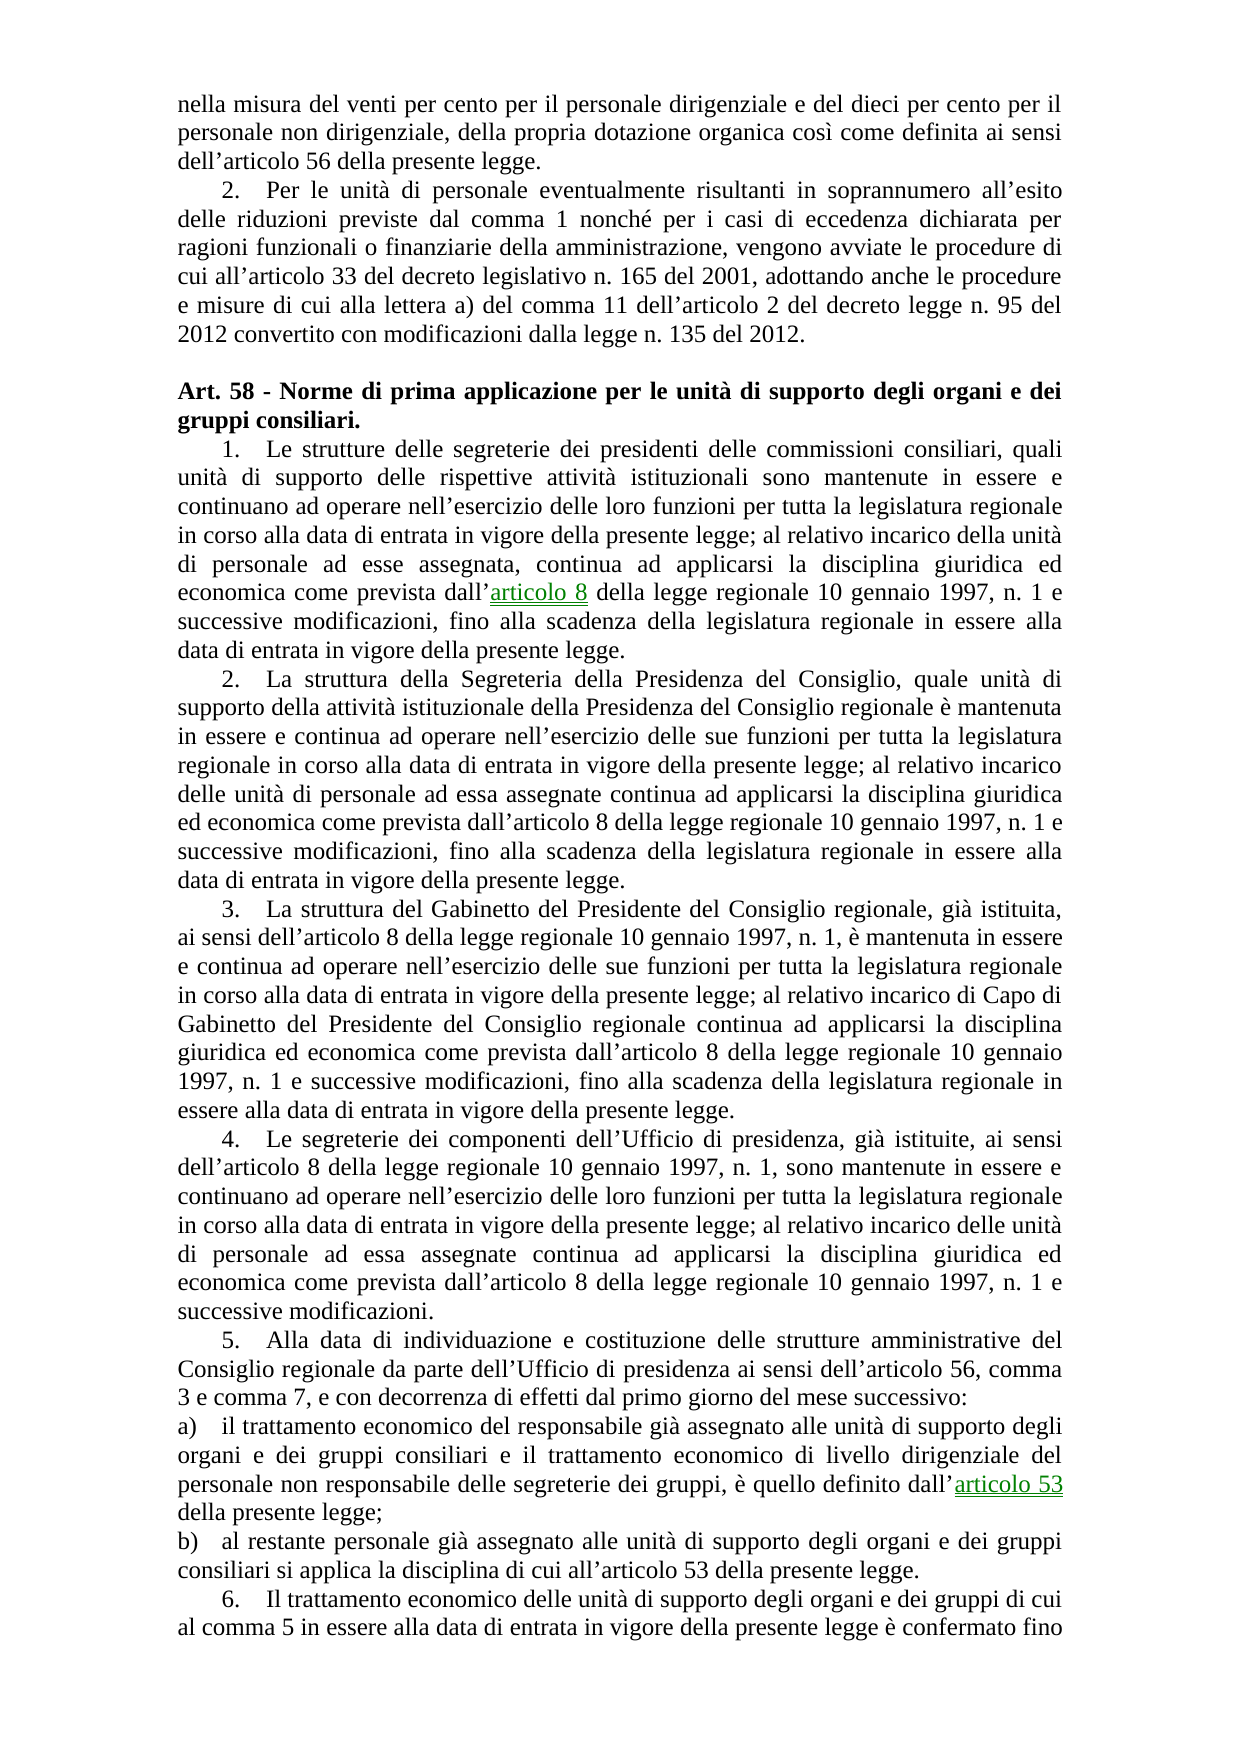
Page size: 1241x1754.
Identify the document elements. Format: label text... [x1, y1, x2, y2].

subtitle Art. 58 - Norme di prima applicazione per le unità di supporto degli organi e dei gruppi consiliari. [177, 376, 1063, 434]
text 6. Il trattamento economico delle unità di supporto degli organi e dei gruppi di cui al comma 5 in essere alla data di entrata in vigore della presente legge è confermato fino [177, 1584, 1063, 1641]
text 4. Le segreterie dei componenti dell’Ufficio di presidenza, già istituite, ai sensi dell’articolo 8 della legge regionale 10 gennaio 1997, n. 1, sono mantenute in essere e continuano ad operare nell’esercizio delle loro funzioni per tutta la legislatura regionale in corso alla data di entrata in vigore della presente legge; al relativo incarico delle unità di personale ad essa assegnate continua ad applicarsi la disciplina giuridica ed economica come prevista dall’articolo 8 della legge regionale 10 gennaio 1997, n. 1 e successive modificazioni. [177, 1124, 1063, 1325]
text 3. La struttura del Gabinetto del Presidente del Consiglio regionale, già istituita, ai sensi dell’articolo 8 della legge regionale 10 gennaio 1997, n. 1, è mantenuta in essere e continua ad operare nell’esercizio delle sue funzioni per tutta la legislatura regionale in corso alla data di entrata in vigore della presente legge; al relativo incarico di Capo di Gabinetto del Presidente del Consiglio regionale continua ad applicarsi la disciplina giuridica ed economica come prevista dall’articolo 8 della legge regionale 10 gennaio 1997, n. 1 e successive modificazioni, fino alla scadenza della legislatura regionale in essere alla data di entrata in vigore della presente legge. [177, 894, 1063, 1124]
text 2. La struttura della Segreteria della Presidenza del Consiglio, quale unità di supporto della attività istituzionale della Presidenza del Consiglio regionale è mantenuta in essere e continua ad operare nell’esercizio delle sue funzioni per tutta la legislatura regionale in corso alla data di entrata in vigore della presente legge; al relativo incarico delle unità di personale ad essa assegnate continua ad applicarsi la disciplina giuridica ed economica come prevista dall’articolo 8 della legge regionale 10 gennaio 1997, n. 1 e successive modificazioni, fino alla scadenza della legislatura regionale in essere alla data di entrata in vigore della presente legge. [177, 664, 1063, 894]
text 2. Per le unità di personale eventualmente risultanti in soprannumero all’esito delle riduzioni previste dal comma 1 nonché per i casi di eccedenza dichiarata per ragioni funzionali o finanziarie della amministrazione, vengono avviate le procedure di cui all’articolo 33 del decreto legislativo n. 165 del 2001, adottando anche le procedure e misure di cui alla lettera a) del comma 11 dell’articolo 2 del decreto legge n. 95 del 2012 convertito con modificazioni dalla legge n. 135 del 2012. [177, 175, 1063, 347]
text 1. Le strutture delle segreterie dei presidenti delle commissioni consiliari, quali unità di supporto delle rispettive attività istituzionali sono mantenute in essere e continuano ad operare nell’esercizio delle loro funzioni per tutta la legislatura regionale in corso alla data di entrata in vigore della presente legge; al relativo incarico della unità di personale ad esse assegnata, continua ad applicarsi la disciplina giuridica ed economica come prevista dall’/leggi/1997/97lr0001.html#art8articolo 8 della legge regionale 10 gennaio 1997, n. 1 e successive modificazioni, fino alla scadenza della legislatura regionale in essere alla data di entrata in vigore della presente legge. [177, 434, 1063, 664]
text b) al restante personale già assegnato alle unità di supporto degli organi e dei gruppi consiliari si applica la disciplina di cui all’articolo 53 della presente legge. [177, 1526, 1063, 1584]
text nella misura del venti per cento per il personale dirigenziale e del dieci per cento per il personale non dirigenziale, della propria dotazione organica così come definita ai sensi dell’articolo 56 della presente legge. [177, 89, 1063, 175]
text 5. Alla data di individuazione e costituzione delle strutture amministrative del Consiglio regionale da parte dell’Ufficio di presidenza ai sensi dell’articolo 56, comma 3 e comma 7, e con decorrenza di effetti dal primo giorno del mese successivo: [177, 1325, 1063, 1411]
text a) il trattamento economico del responsabile già assegnato alle unità di supporto degli organi e dei gruppi consiliari e il trattamento economico di livello dirigenziale del personale non responsabile delle segreterie dei gruppi, è quello definito dall’12lr0053.html#art53articolo 53 della presente legge; [177, 1411, 1063, 1526]
